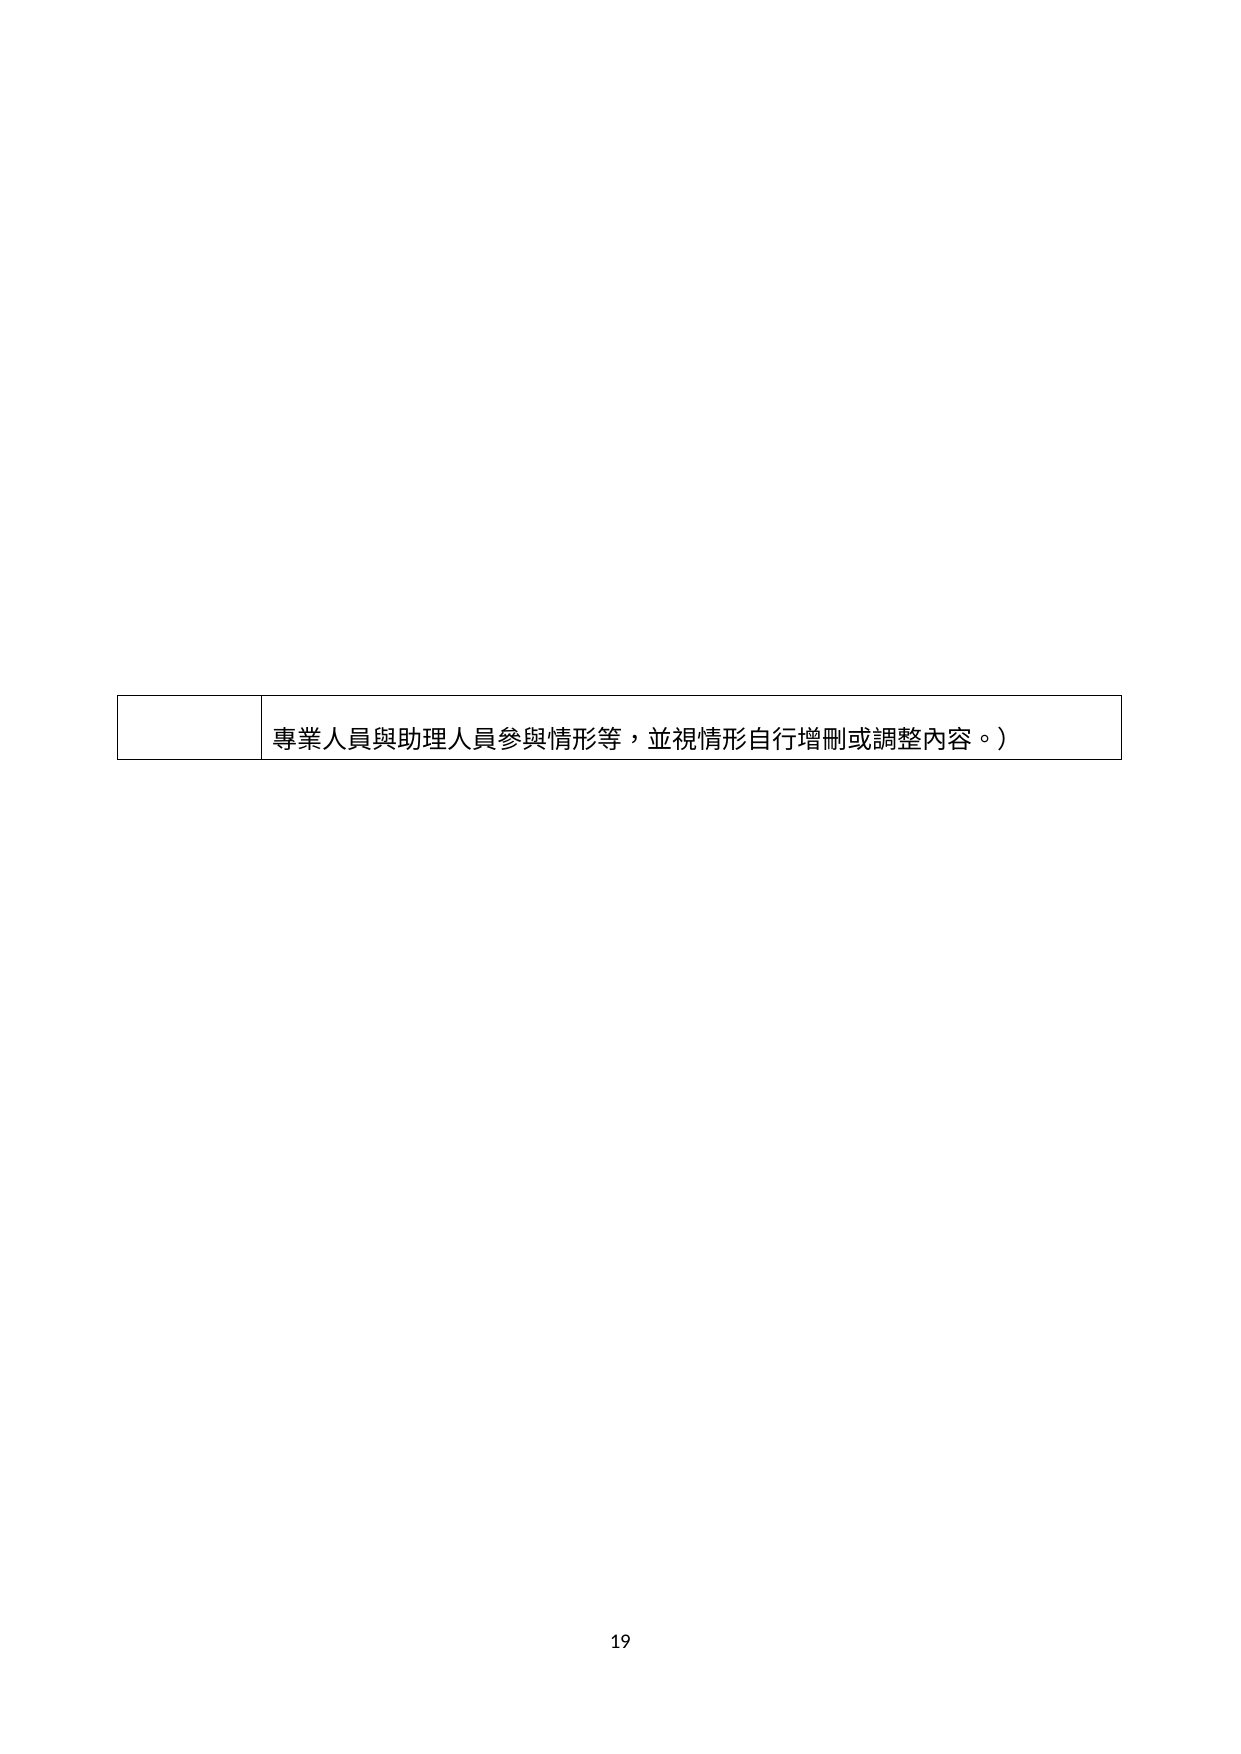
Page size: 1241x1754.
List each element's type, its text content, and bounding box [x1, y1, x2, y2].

table_cell [118, 696, 261, 759]
table_cell 專業人員與助理人員參與情形等，並視情形自行增刪或調整內容。） [262, 696, 1121, 759]
